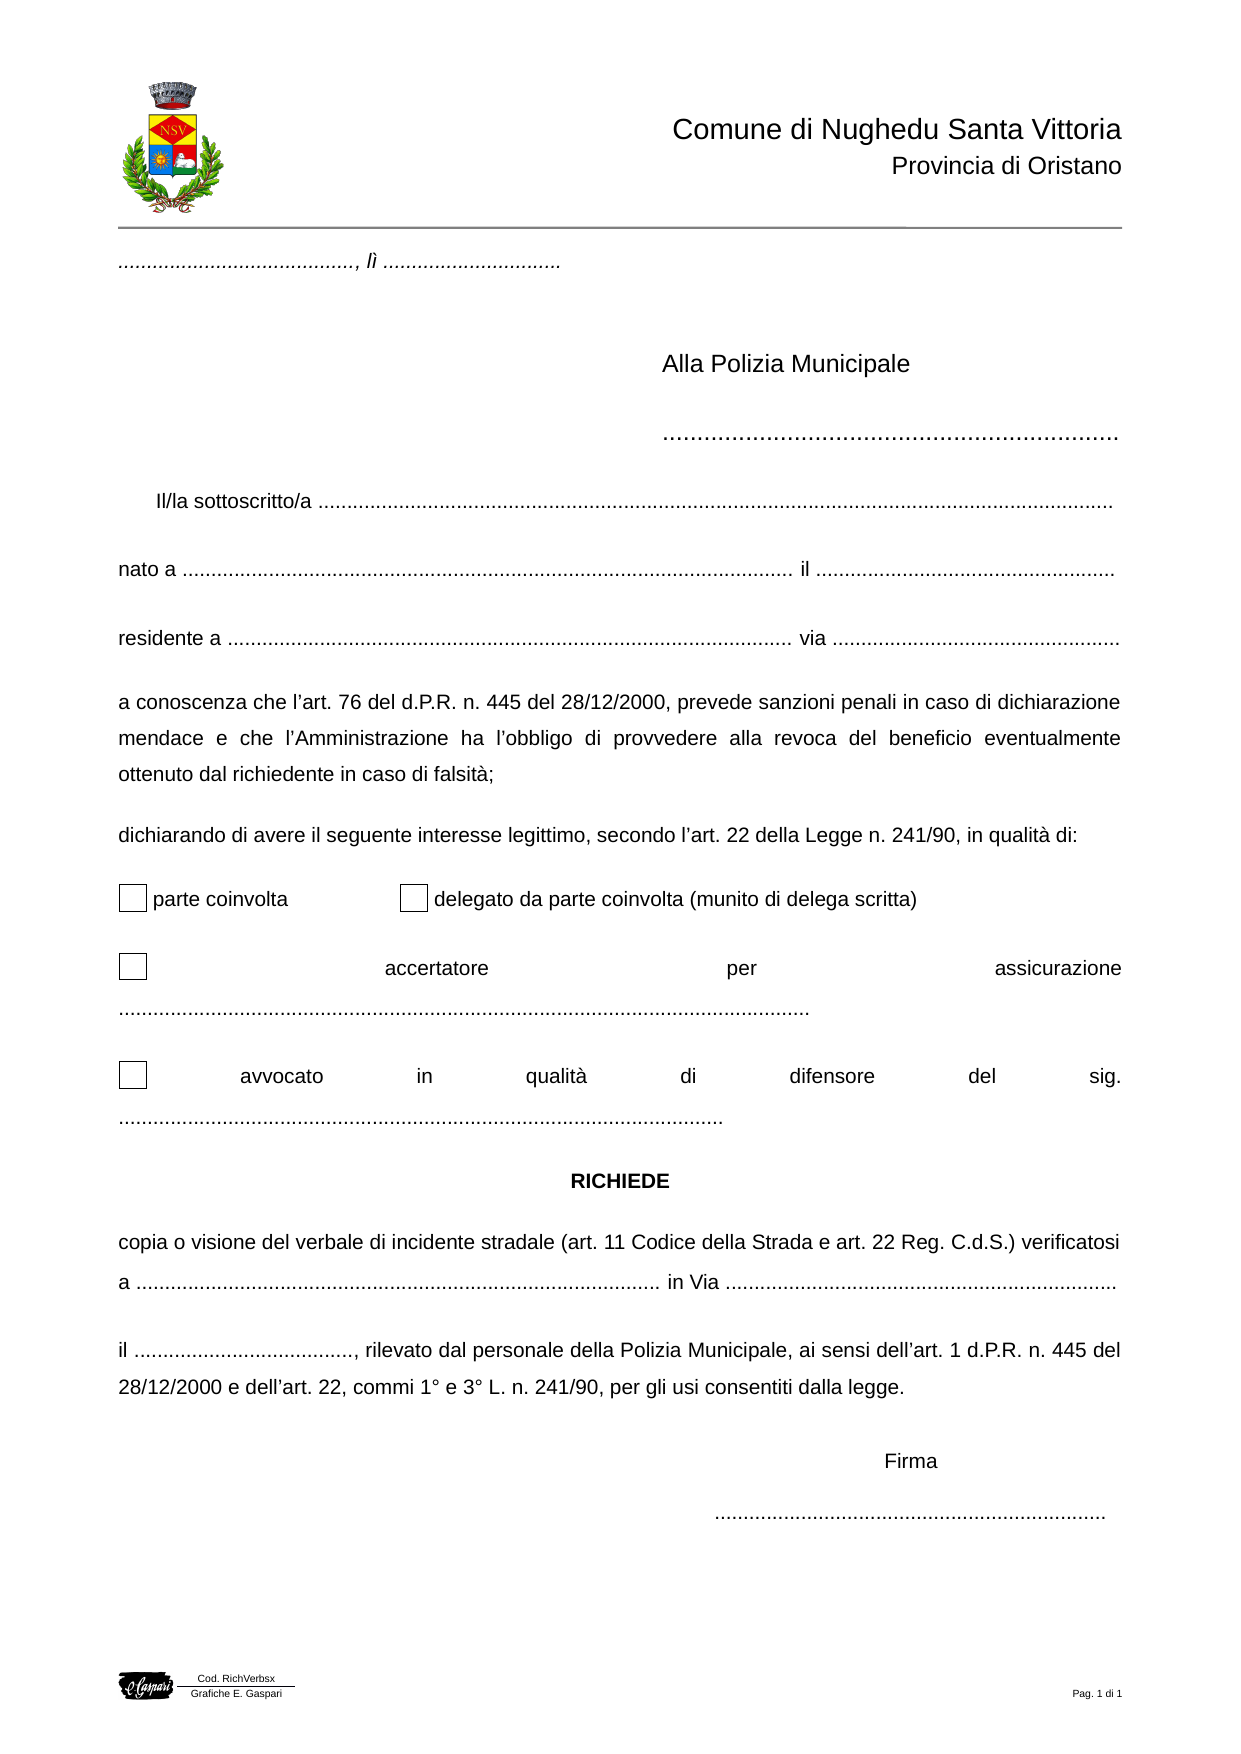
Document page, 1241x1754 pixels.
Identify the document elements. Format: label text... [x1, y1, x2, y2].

text accertatore per assicurazione ........................................................................................................................ [118, 952, 1122, 1021]
text nato a .......................................................................................................... il .................................................... [118, 553, 1122, 582]
text Il/la sottoscritto/a .......................................................................................................................................... [118, 485, 1122, 514]
text ........................................., lì ............................... [118, 245, 1122, 274]
picture [118, 1671, 174, 1700]
picture [122, 82, 224, 213]
text Firma [699, 1448, 1122, 1472]
text Provincia di Oristano [224, 151, 1122, 180]
text il ......................................, rilevato dal personale della Polizia Municipale, ai sensi dell’art. 1 d.P.R. n. 445 del 28/12/2000 e dell’art. 22, commi 1° e 3° L. n. 241/90, per gli usi consentiti dalla legge. [118, 1334, 1122, 1399]
text Alla Polizia Municipale [118, 349, 1122, 378]
text a conoscenza che l’art. 76 del d.P.R. n. 445 del 28/12/2000, prevede sanzioni penali in caso di dichiarazione mendace e che l’Amministrazione ha l’obbligo di provvedere alla revoca del beneficio eventualmente ottenuto dal richiedente in caso di falsità; [118, 690, 1122, 786]
text .................................................................... [699, 1496, 1122, 1525]
text dichiarando di avere il seguente interesse legittimo, secondo l’art. 22 della Legge n. 241/90, in qualità di: [118, 822, 1122, 846]
text RICHIEDE [118, 1169, 1122, 1193]
text avvocato in qualità di difensore del sig. ......................................................................................................... [118, 1060, 1122, 1130]
text copia o visione del verbale di incidente stradale (art. 11 Codice della Strada e art. 22 Reg. C.d.S.) verificatosi a ........................................................................................... in Via .................................................................... [118, 1230, 1122, 1295]
text .................................................................. [118, 417, 1122, 446]
text parte coinvolta delegato da parte coinvolta (munito di delega scritta) [118, 883, 1122, 912]
text residente a .................................................................................................. via .................................................. [118, 622, 1122, 650]
text Comune di Nughedu Santa Vittoria [224, 112, 1122, 146]
